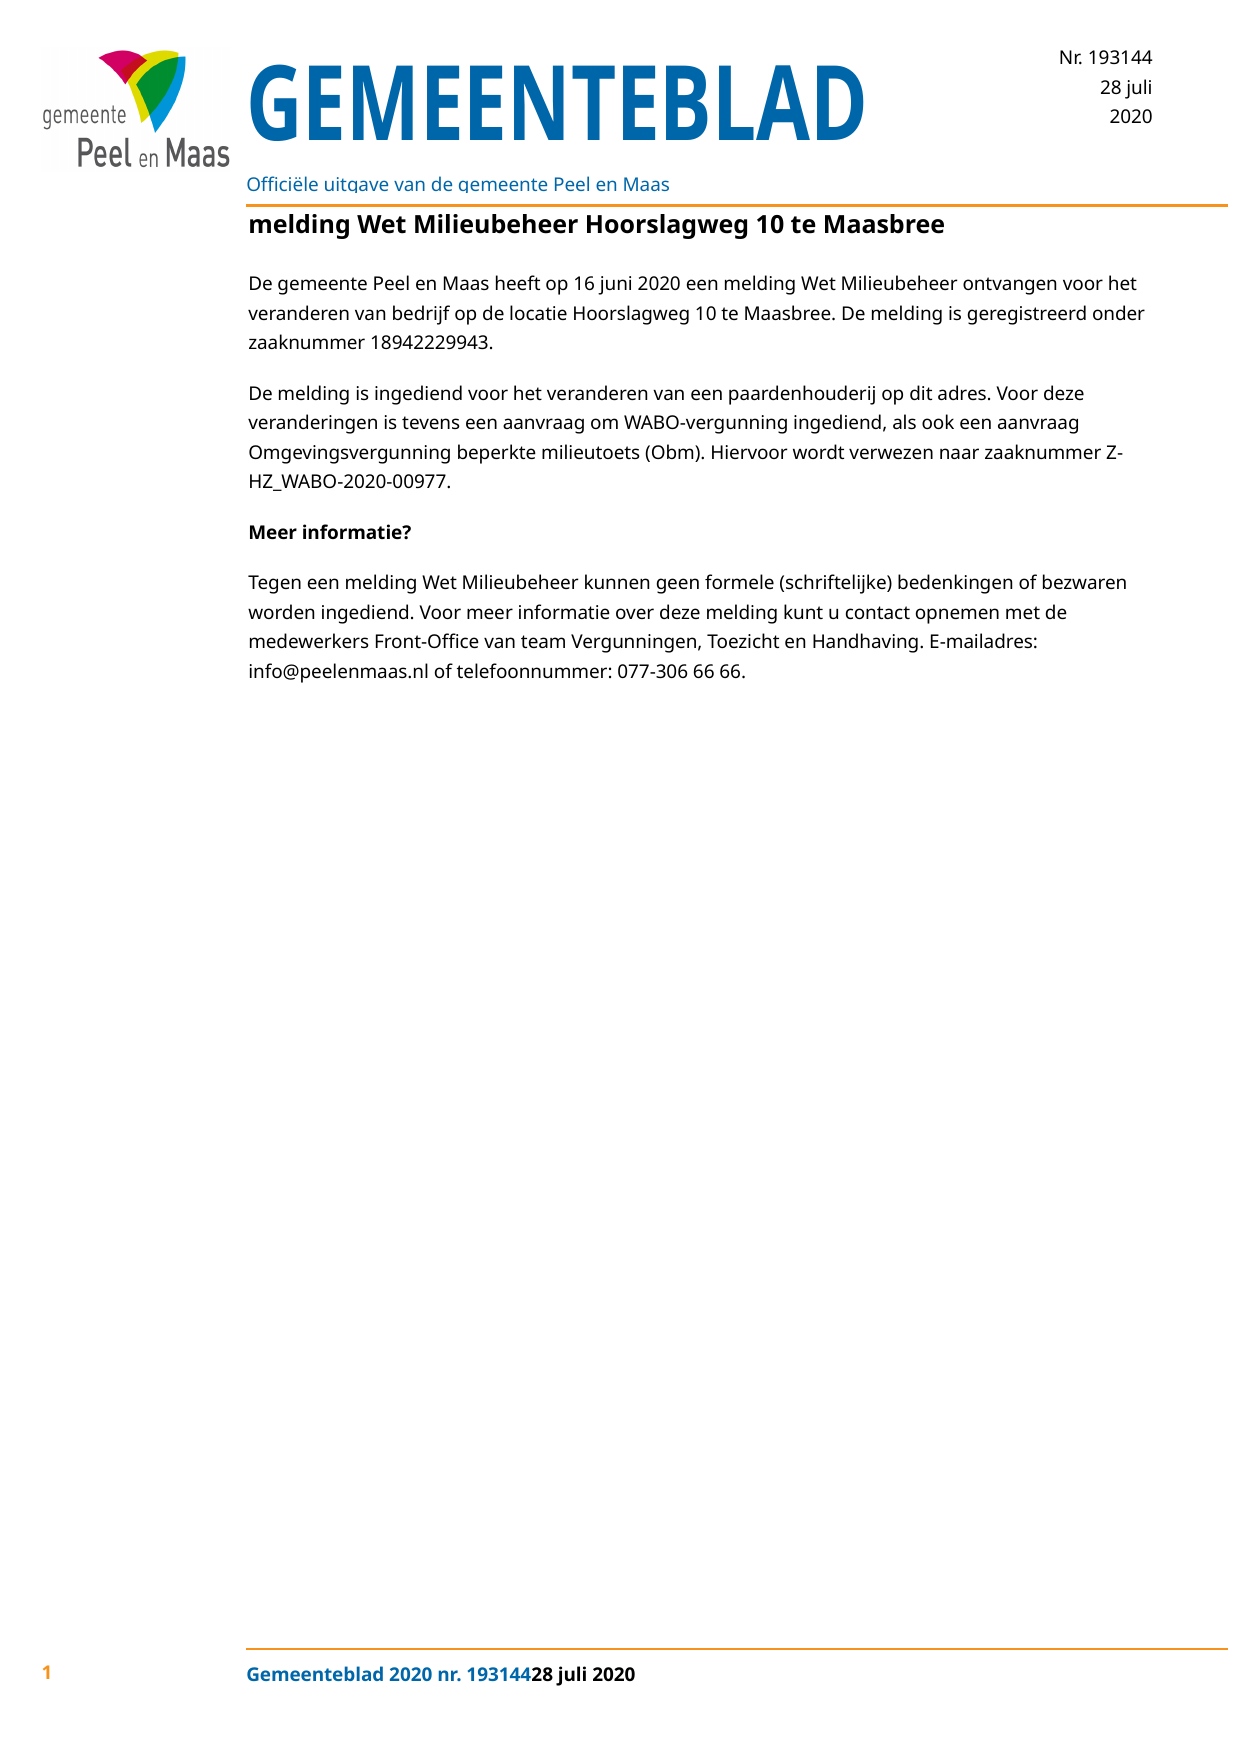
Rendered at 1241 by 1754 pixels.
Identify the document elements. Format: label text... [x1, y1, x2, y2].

text Meer informatie? [248, 519, 1152, 545]
text Tegen een melding Wet Milieubeheer kunnen geen formele (schriftelijke) bedenkingen of bezwaren worden ingediend. Voor meer informatie over deze melding kunt u contact opnemen met de medewerkers Front-Office van team Vergunningen, Toezicht en Handhaving. E-mailadres: info@peelenmaas.nl of telefoonnummer: 077-306 66 66. [248, 569, 1152, 684]
text De melding is ingediend voor het veranderen van een paardenhouderij op dit adres. Voor deze veranderingen is tevens een aanvraag om WABO-vergunning ingediend, als ook een aanvraag Omgevingsvergunning beperkte milieutoets (Obm). Hiervoor wordt verwezen naar zaaknummer Z-HZ_WABO-2020-00977. [248, 380, 1152, 494]
picture [41, 47, 231, 172]
text melding Wet Milieubeheer Hoorslagweg 10 te Maasbree [248, 207, 1152, 241]
text De gemeente Peel en Maas heeft op 16 juni 2020 een melding Wet Milieubeheer ontvangen voor het veranderen van bedrijf op de locatie Hoorslagweg 10 te Maasbree. De melding is geregistreerd onder zaaknummer 18942229943. [248, 270, 1152, 355]
